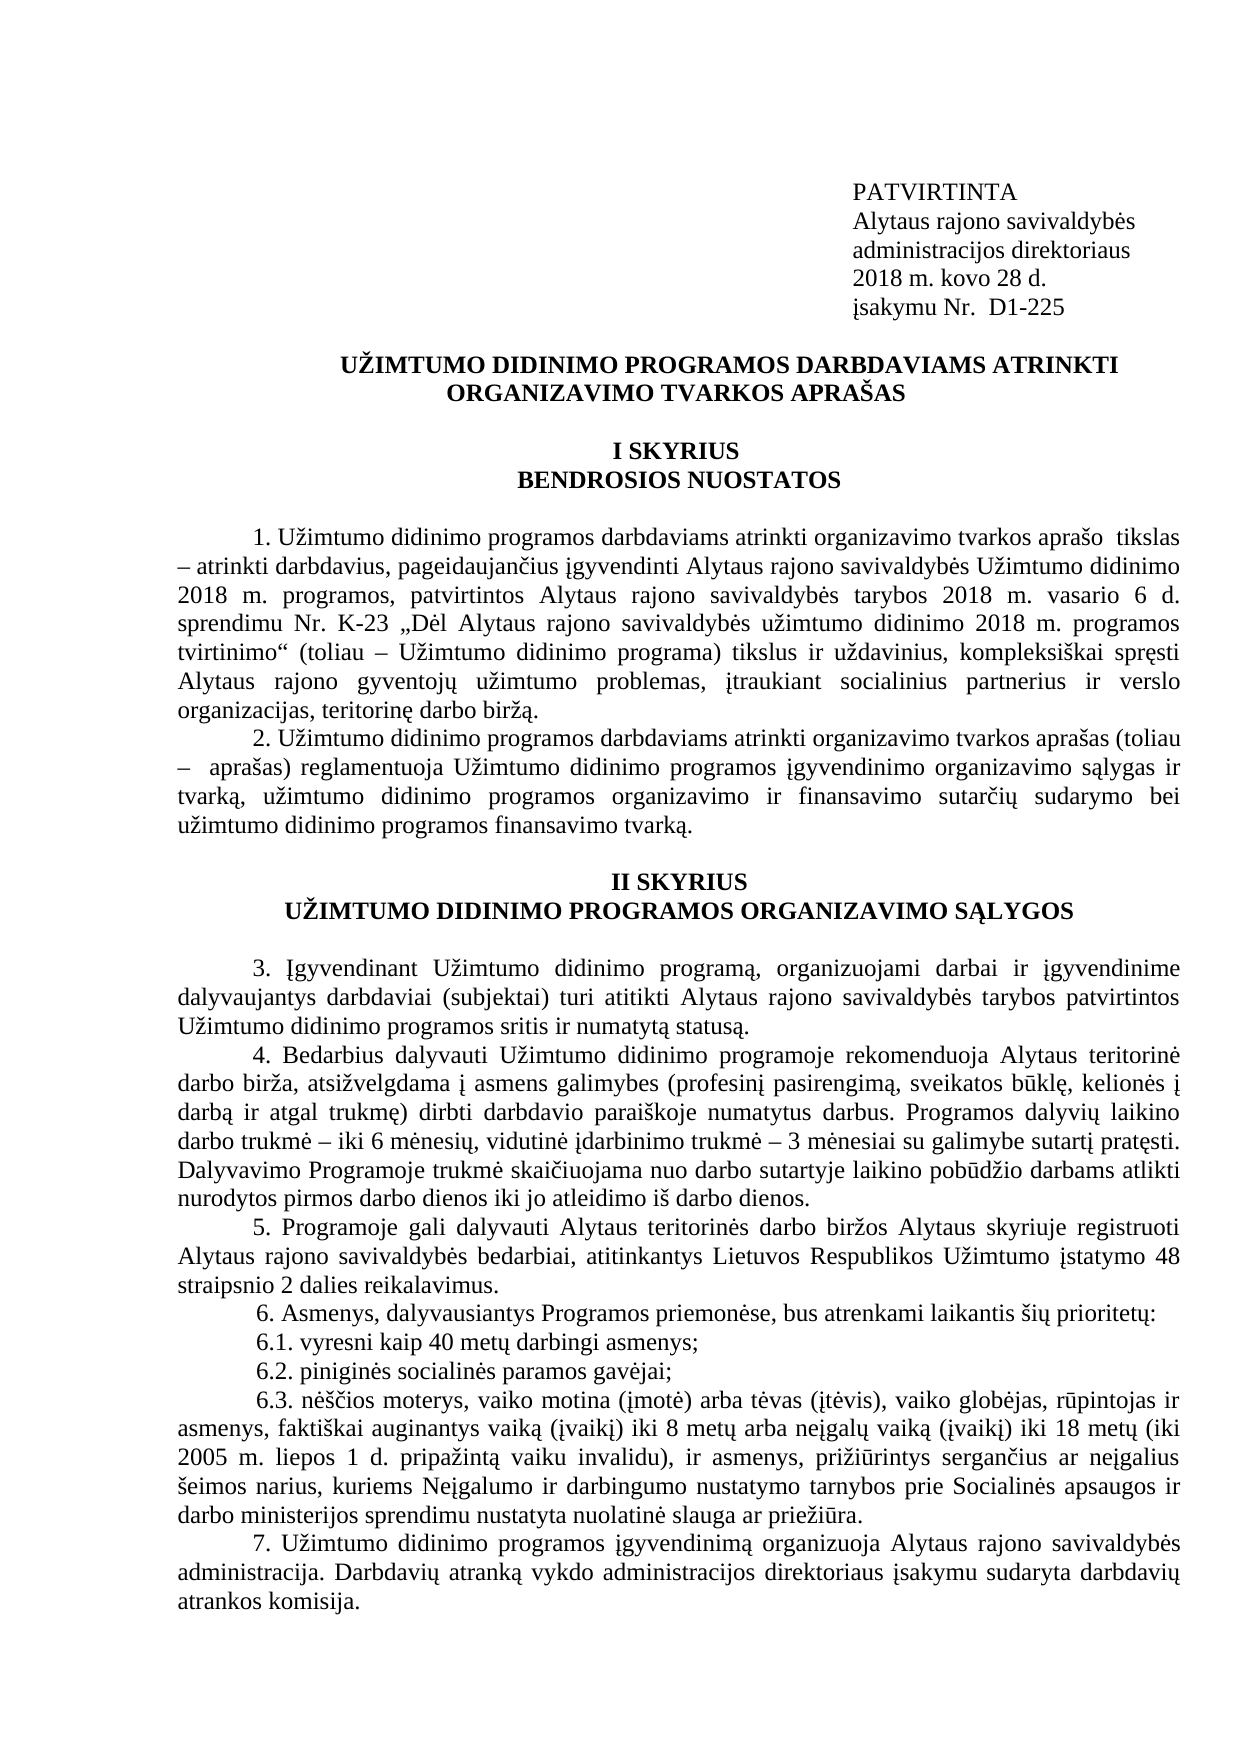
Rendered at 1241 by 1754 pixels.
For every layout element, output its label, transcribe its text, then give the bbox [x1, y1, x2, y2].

text 6.2. piniginės socialinės paramos gavėjai; [177, 1356, 1181, 1385]
text 6. Asmenys, dalyvausiantys Programos priemonėse, bus atrenkami laikantis šių prioritetų: [177, 1298, 1181, 1327]
text 5. Programoje gali dalyvauti Alytaus teritorinės darbo biržos Alytaus skyriuje registruoti Alytaus rajono savivaldybės bedarbiai, atitinkantys Lietuvos Respublikos Užimtumo įstatymo 48 straipsnio 2 dalies reikalavimus. [177, 1212, 1181, 1298]
text 1. Užimtumo didinimo programos darbdaviams atrinkti organizavimo tvarkos aprašo tikslas – atrinkti darbdavius, pageidaujančius įgyvendinti Alytaus rajono savivaldybės Užimtumo didinimo 2018 m. programos, patvirtintos Alytaus rajono savivaldybės tarybos 2018 m. vasario 6 d. sprendimu Nr. K-23 „Dėl Alytaus rajono savivaldybės užimtumo didinimo 2018 m. programos tvirtinimo“ (toliau – Užimtumo didinimo programa) tikslus ir uždavinius, kompleksiškai spręsti Alytaus rajono gyventojų užimtumo problemas, įtraukiant socialinius partnerius ir verslo organizacijas, teritorinę darbo biržą. [177, 522, 1181, 723]
text įsakymu Nr. D1-225 [717, 292, 1181, 321]
text I SKYRIUS [177, 436, 1181, 465]
text II SKYRIUS [177, 867, 1181, 896]
text 6.3. nėščios moterys, vaiko motina (įmotė) arba tėvas (įtėvis), vaiko globėjas, rūpintojas ir asmenys, faktiškai auginantys vaiką (įvaikį) iki 8 metų arba neįgalų vaiką (įvaikį) iki 18 metų (iki 2005 m. liepos 1 d. pripažintą vaiku invalidu), ir asmenys, prižiūrintys sergančius ar neįgalius šeimos narius, kuriems Neįgalumo ir darbingumo nustatymo tarnybos prie Socialinės apsaugos ir darbo ministerijos sprendimu nustatyta nuolatinė slauga ar priežiūra. [177, 1385, 1181, 1528]
text UŽIMTUMO DIDINIMO PROGRAMOS DARBDAVIAMS ATRINKTI ORGANIZAVIMO TVARKOS APRAŠAS [177, 350, 1181, 407]
text 2018 m. kovo 28 d. [717, 263, 1181, 292]
text PATVIRTINTA [717, 177, 1181, 206]
text Alytaus rajono savivaldybės [717, 206, 1181, 235]
text UŽIMTUMO DIDINIMO PROGRAMOS ORGANIZAVIMO SĄLYGOS [177, 896, 1181, 925]
text 7. Užimtumo didinimo programos įgyvendinimą organizuoja Alytaus rajono savivaldybės administracija. Darbdavių atranką vykdo administracijos direktoriaus įsakymu sudaryta darbdavių atrankos komisija. [177, 1528, 1181, 1615]
text 4. Bedarbius dalyvauti Užimtumo didinimo programoje rekomenduoja Alytaus teritorinė darbo birža, atsižvelgdama į asmens galimybes (profesinį pasirengimą, sveikatos būklę, kelionės į darbą ir atgal trukmę) dirbti darbdavio paraiškoje numatytus darbus. Programos dalyvių laikino darbo trukmė – iki 6 mėnesių, vidutinė įdarbinimo trukmė – 3 mėnesiai su galimybe sutartį pratęsti. Dalyvavimo Programoje trukmė skaičiuojama nuo darbo sutartyje laikino pobūdžio darbams atlikti nurodytos pirmos darbo dienos iki jo atleidimo iš darbo dienos. [177, 1040, 1181, 1212]
text 2. Užimtumo didinimo programos darbdaviams atrinkti organizavimo tvarkos aprašas (toliau – aprašas) reglamentuoja Užimtumo didinimo programos įgyvendinimo organizavimo sąlygas ir tvarką, užimtumo didinimo programos organizavimo ir finansavimo sutarčių sudarymo bei užimtumo didinimo programos finansavimo tvarką. [177, 723, 1181, 838]
text 6.1. vyresni kaip 40 metų darbingi asmenys; [177, 1327, 1181, 1356]
text administracijos direktoriaus [717, 235, 1181, 263]
text BENDROSIOS NUOSTATOS [177, 465, 1181, 493]
text 3. Įgyvendinant Užimtumo didinimo programą, organizuojami darbai ir įgyvendinime dalyvaujantys darbdaviai (subjektai) turi atitikti Alytaus rajono savivaldybės tarybos patvirtintos Užimtumo didinimo programos sritis ir numatytą statusą. [177, 953, 1181, 1040]
